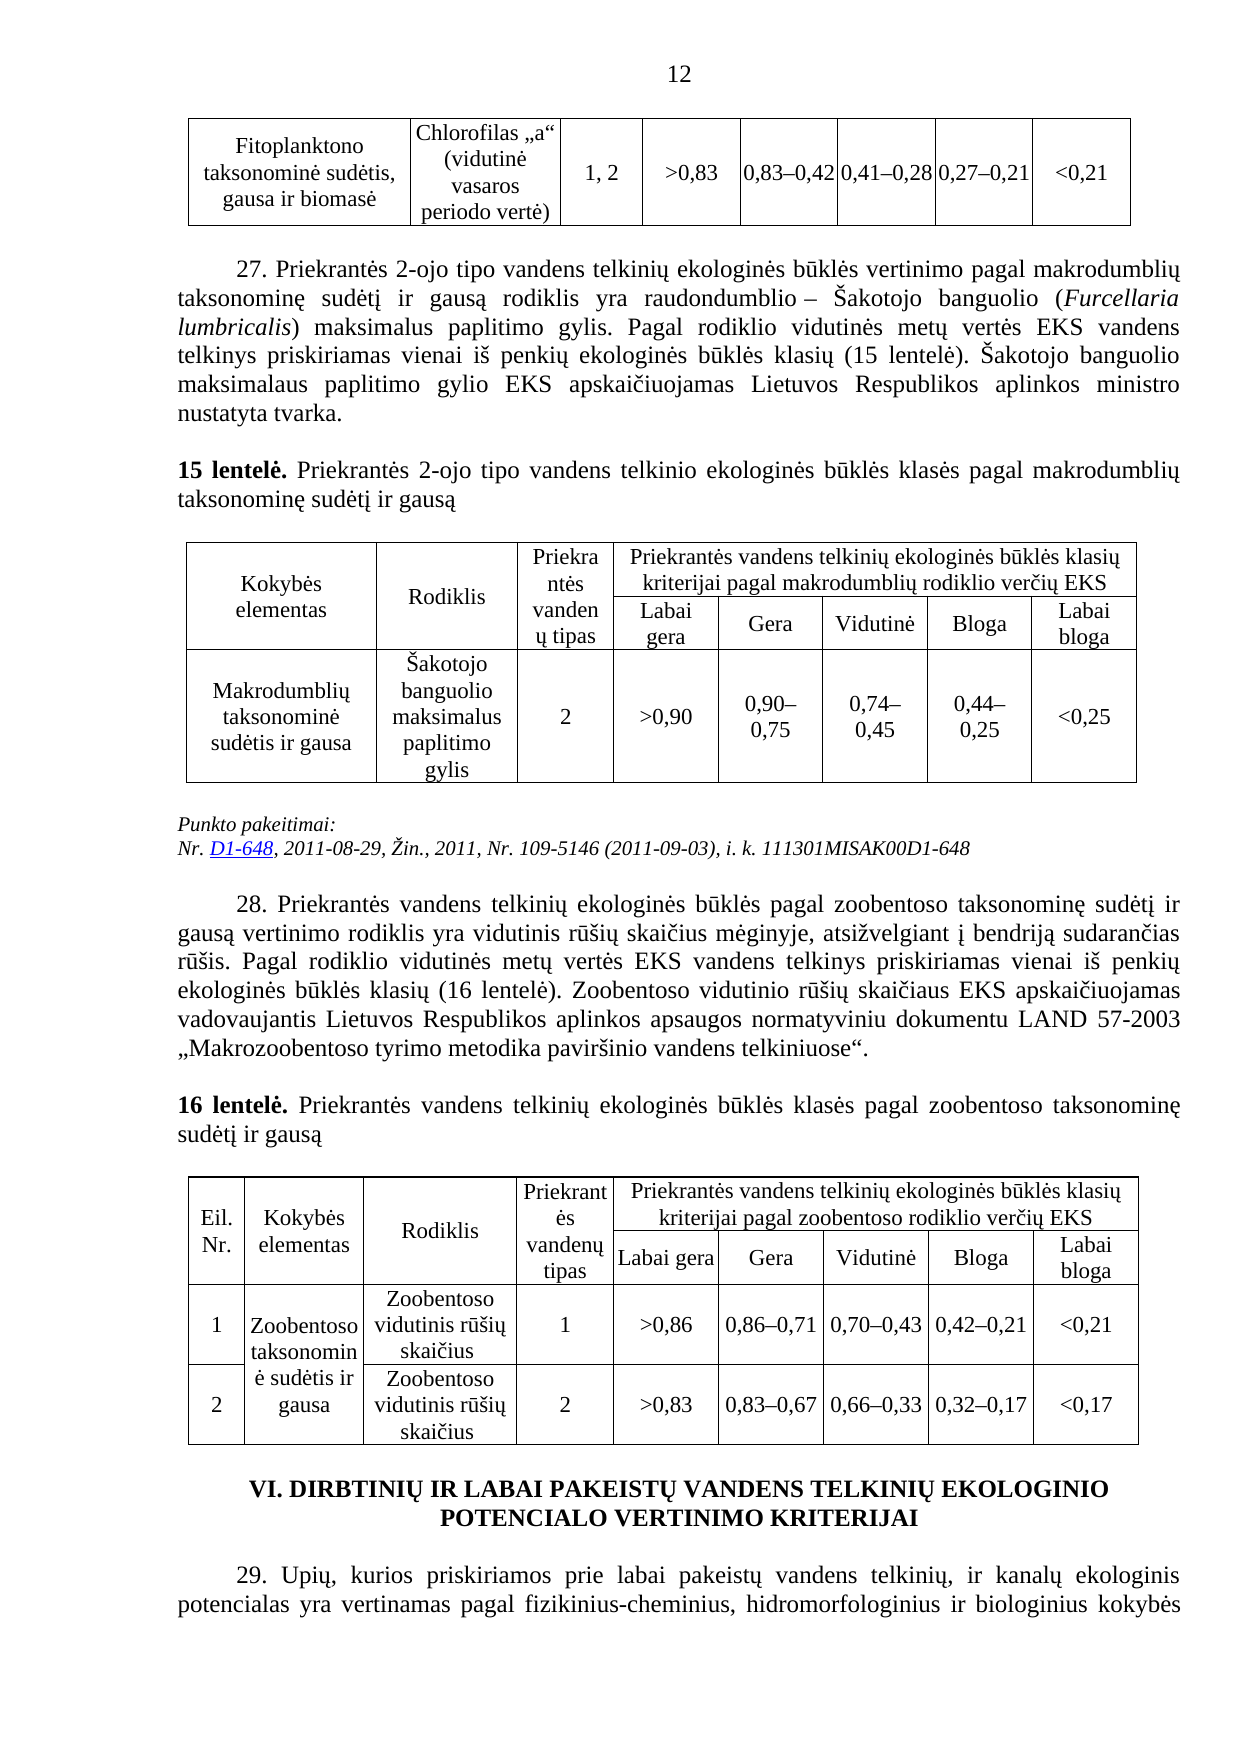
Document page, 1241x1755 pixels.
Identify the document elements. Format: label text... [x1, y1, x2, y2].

table_cell 0,83–0,42 [741, 119, 837, 224]
table_cell 0,70–0,43 [824, 1285, 928, 1364]
table_cell >0,83 [614, 1365, 718, 1444]
table_cell <0,21 [1034, 1285, 1138, 1364]
table_cell 0,42–0,21 [929, 1285, 1033, 1364]
table_cell Vidutinė [823, 597, 927, 649]
table_cell Gera [719, 1231, 823, 1284]
table_cell 0,74–0,45 [823, 650, 927, 782]
table_cell 0,86–0,71 [719, 1285, 823, 1364]
table_cell >0,90 [614, 650, 718, 782]
table_header Kokybės elementas [245, 1178, 363, 1284]
table_cell Labai bloga [1032, 597, 1136, 649]
table_cell Bloga [929, 1231, 1033, 1284]
text 28. Priekrantės vandens telkinių ekologinės būklės pagal zoobentoso taksonominę sudėtį ir gausą vertinimo rodiklis yra vidutinis rūšių skaičius mėginyje, atsižvelgiant į bendriją sudarančias rūšis. Pagal rodiklio vidutinės metų vertės EKS vandens telkinys priskiriamas vienai iš penkių ekologinės būklės klasių (16 lentelė). Zoobentoso vidutinio rūšių skaičiaus EKS apskaičiuojamas vadovaujantis Lietuvos Respublikos aplinkos apsaugos normatyviniu dokumentu LAND 57-2003 „Makrozoobentoso tyrimo metodika paviršinio vandens telkiniuose“. [177, 889, 1181, 1061]
text 16 lentelė. Priekrantės vandens telkinių ekologinės būklės klasės pagal zoobentoso taksonominę sudėtį ir gausą [177, 1090, 1181, 1148]
table_cell Chlorofilas „a“ (vidutinė vasaros periodo vertė) [411, 119, 560, 224]
table_cell 0,41–0,28 [838, 119, 935, 224]
table_cell 0,66–0,33 [824, 1365, 928, 1444]
table_cell 0,44–0,25 [928, 650, 1031, 782]
text 29. Upių, kurios priskiriamos prie labai pakeistų vandens telkinių, ir kanalų ekologinis potencialas yra vertinamas pagal fizikinius-cheminius, hidromorfologinius ir biologinius kokybės [177, 1560, 1181, 1618]
table_cell 2 [189, 1365, 244, 1444]
table_cell Labai bloga [1034, 1231, 1138, 1284]
text 27. Priekrantės 2-ojo tipo vandens telkinių ekologinės būklės vertinimo pagal makrodumblių taksonominę sudėtį ir gausą rodiklis yra raudondumblio – Šakotojo banguolio (Furcellaria lumbricalis) maksimalus paplitimo gylis. Pagal rodiklio vidutinės metų vertės EKS vandens telkinys priskiriamas vienai iš penkių ekologinės būklės klasių (15 lentelė). Šakotojo banguolio maksimalaus paplitimo gylio EKS apskaičiuojamas Lietuvos Respublikos aplinkos ministro nustatyta tvarka. [177, 254, 1181, 427]
table_cell 1, 2 [561, 119, 642, 224]
table_cell >0,83 [643, 119, 740, 224]
table_header Eil. Nr. [189, 1178, 244, 1284]
table_cell 0,90–0,75 [719, 650, 822, 782]
table_cell Zoobentoso taksonominė sudėtis ir gausa [245, 1285, 363, 1444]
table_cell <0,21 [1033, 119, 1130, 224]
table_cell 0,27–0,21 [936, 119, 1032, 224]
table_header Priekrantės vandens telkinių ekologinės būklės klasių kriterijai pagal makrodumblių rodiklio verčių EKS [614, 543, 1136, 596]
table_header Priekrantės vandens telkinių ekologinės būklės klasių kriterijai pagal zoobentoso rodiklio verčių EKS [614, 1178, 1138, 1230]
table_header Rodiklis [364, 1178, 516, 1284]
table_cell <0,17 [1034, 1365, 1138, 1444]
table_cell Šakotojo banguolio maksimalus paplitimo gylis [377, 650, 517, 782]
table_cell 0,83–0,67 [719, 1365, 823, 1444]
table_cell 2 [517, 1365, 613, 1444]
table_header Priekrantės vandenų tipas [517, 1178, 613, 1284]
table_header Kokybės elementas [187, 543, 376, 649]
table_header Priekrantės vandenų tipas [518, 543, 613, 649]
text Punkto pakeitimai: [177, 812, 1181, 836]
table_cell Gera [719, 597, 822, 649]
text VI. DIRBTINIŲ IR LABAI PAKEISTŲ VANDENS TELKINIŲ EKOLOGINIO POTENCIALO VERTINIMO KRITERIJAI [177, 1474, 1181, 1531]
table_cell 1 [189, 1285, 244, 1364]
table_cell >0,86 [614, 1285, 718, 1364]
table_header Rodiklis [377, 543, 517, 649]
table_cell Fitoplanktono taksonominė sudėtis, gausa ir biomasė [189, 119, 410, 224]
table_cell Labai gera [614, 1231, 718, 1284]
table_cell 1 [517, 1285, 613, 1364]
table_cell 2 [518, 650, 613, 782]
text 15 lentelė. Priekrantės 2-ojo tipo vandens telkinio ekologinės būklės klasės pagal makrodumblių taksonominę sudėtį ir gausą [177, 456, 1181, 513]
table_cell 0,32–0,17 [929, 1365, 1033, 1444]
table_cell Zoobentoso vidutinis rūšių skaičius [364, 1365, 516, 1444]
table_cell Makrodumblių taksonominė sudėtis ir gausa [187, 650, 376, 782]
text Nr. D1-648, 2011-08-29, Žin., 2011, Nr. 109-5146 (2011-09-03), i. k. 111301MISAK00D1-648 [177, 836, 1181, 860]
table_cell Labai gera [614, 597, 718, 649]
table_cell <0,25 [1032, 650, 1136, 782]
table_cell Bloga [928, 597, 1031, 649]
table_cell Zoobentoso vidutinis rūšių skaičius [364, 1285, 516, 1364]
table_cell Vidutinė [824, 1231, 928, 1284]
